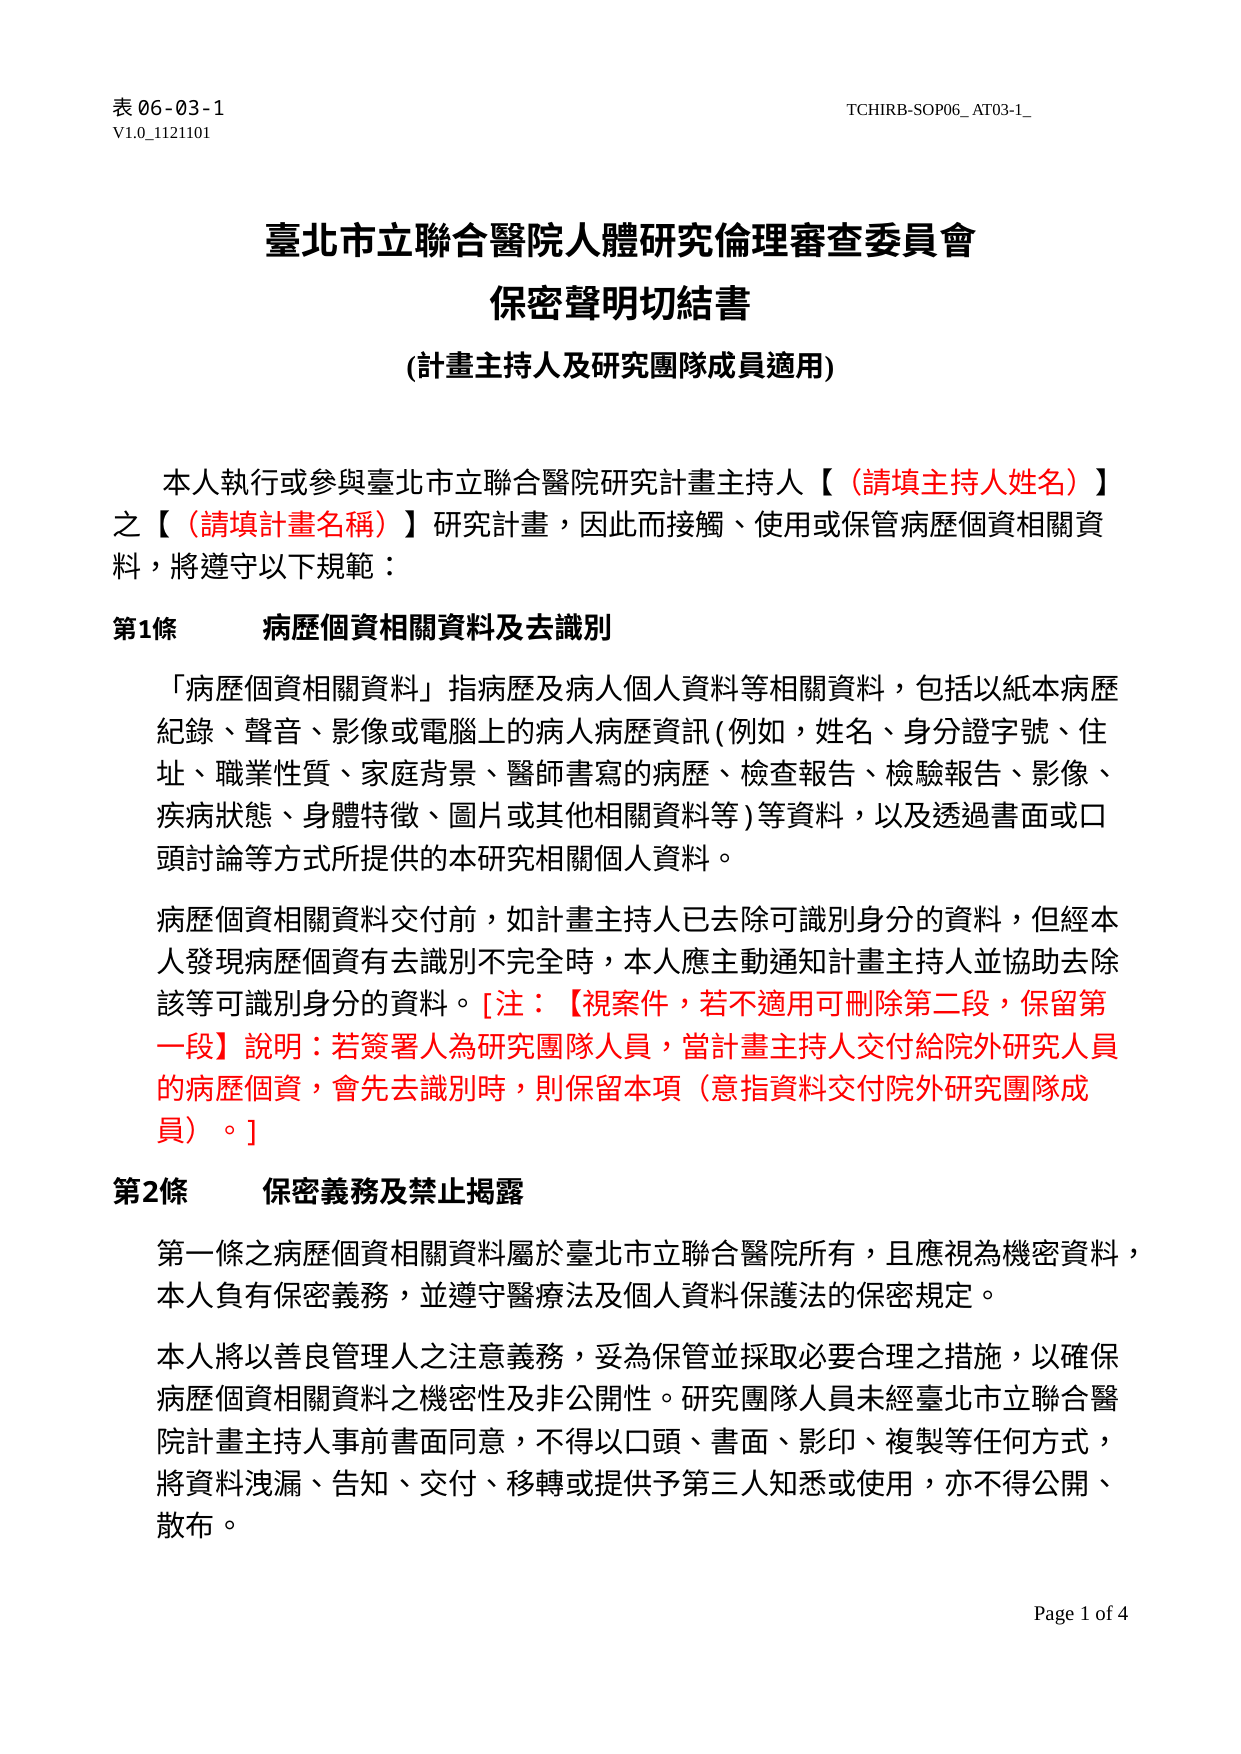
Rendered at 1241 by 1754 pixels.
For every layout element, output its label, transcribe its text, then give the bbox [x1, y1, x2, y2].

text (計畫主持人及研究團隊成員適用) [112, 322, 1128, 384]
text 臺北市立聯合醫院人體研究倫理審查委員會 [112, 197, 1128, 259]
list 病歷個資相關資料及去識別 [112, 605, 1128, 647]
text 病歷個資相關資料交付前，如計畫主持人已去除可識別身分的資料，但經本人發現病歷個資有去識別不完全時，本人應主動通知計畫主持人並協助去除該等可識別身分的資料。[注：【視案件，若不適用可刪除第二段，保留第一段】說明：若簽署人為研究團隊人員，當計畫主持人交付給院外研究人員的病歷個資，會先去識別時，則保留本項（意指資料交付院外研究團隊成員）。] [156, 896, 1128, 1150]
list 保密義務及禁止揭露 [112, 1169, 1128, 1211]
text 本人將以善良管理人之注意義務，妥為保管並採取必要合理之措施，以確保病歷個資相關資料之機密性及非公開性。研究團隊人員未經臺北市立聯合醫院計畫主持人事前書面同意，不得以口頭、書面、影印、複製等任何方式，將資料洩漏、告知、交付、移轉或提供予第三人知悉或使用，亦不得公開、散布。 [156, 1333, 1128, 1545]
text 「病歷個資相關資料」指病歷及病人個人資料等相關資料，包括以紙本病歷紀錄、聲音、影像或電腦上的病人病歷資訊(例如，姓名、身分證字號、住址、職業性質、家庭背景、醫師書寫的病歷、檢查報告、檢驗報告、影像、疾病狀態、身體特徵、圖片或其他相關資料等)等資料，以及透過書面或口頭討論等方式所提供的本研究相關個人資料。 [156, 666, 1128, 878]
text 本人執行或參與臺北市立聯合醫院研究計畫主持人【（請填主持人姓名）】之【（請填計畫名稱）】研究計畫，因此而接觸、使用或保管病歷個資相關資料，將遵守以下規範： [112, 459, 1128, 586]
text 第一條之病歷個資相關資料屬於臺北市立聯合醫院所有，且應視為機密資料，本人負有保密義務，並遵守醫療法及個人資料保護法的保密規定。 [156, 1230, 1128, 1315]
text 保密聲明切結書 [112, 259, 1128, 322]
